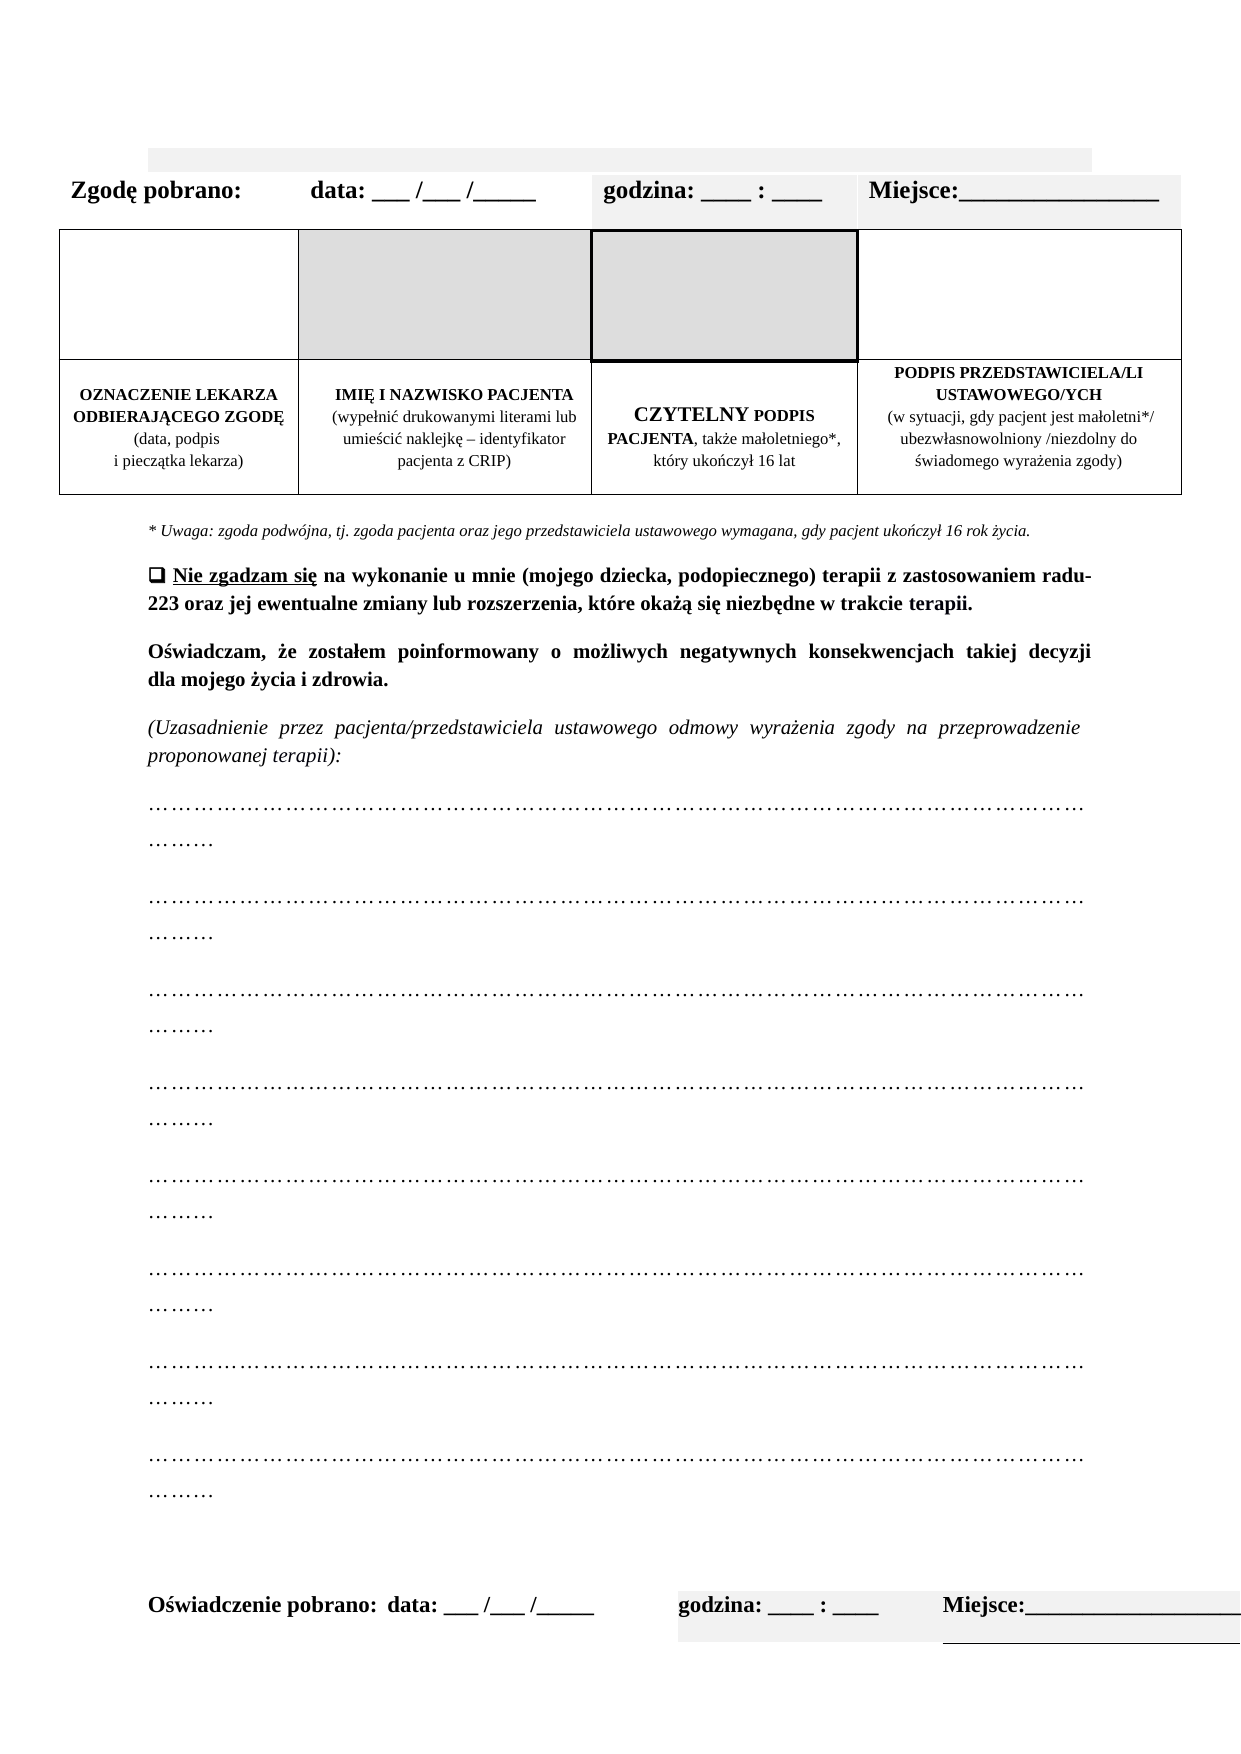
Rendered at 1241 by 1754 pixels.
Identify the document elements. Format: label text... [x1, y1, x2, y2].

table_cell OZNACZENIE LEKARZA ODBIERAJĄCEGO ZGODĘ (data, podpis i pieczątka lekarza) [60, 360, 298, 494]
table_header Zgodę pobrano: [59, 175, 299, 229]
text …………………………………………………………………………………………………………………... [148, 884, 1092, 944]
table_cell IMIĘ I NAZWISKO PACJENTA (wypełnić drukowanymi literami lub umieścić naklejkę – identyfikator pacjenta z CRIP) [299, 360, 591, 494]
text …………………………………………………………………………………………………………………... [148, 1163, 1092, 1223]
table_cell [60, 230, 298, 359]
text …………………………………………………………………………………………………………………... [148, 1256, 1092, 1316]
table_cell [593, 232, 856, 359]
table_header data: ___ /___ /_____ [299, 175, 592, 229]
table_header Miejsce:___________________ [943, 1591, 1240, 1642]
text …………………………………………………………………………………………………………………... [148, 1442, 1092, 1502]
table_cell [299, 230, 590, 359]
text (Uzasadnienie przez pacjenta/przedstawiciela ustawowego odmowy wyrażenia zgody na przeprowadzenie proponowanej terapii): [148, 715, 1092, 767]
table_cell [859, 230, 1181, 359]
table_cell PODPIS PRZEDSTAWICIELA/LI USTAWOWEGO/YCH (w sytuacji, gdy pacjent jest małoletni*/ ubezwłasnowolniony /niezdolny do świadomego wyrażenia zgody) [858, 360, 1181, 494]
text …………………………………………………………………………………………………………………... [148, 977, 1092, 1037]
text * Uwaga: zgoda podwójna, tj. zgoda pacjenta oraz jego przedstawiciela ustawowego wymagana, gdy pacjent ukończył 16 rok życia. [148, 520, 1092, 539]
table_header data: ___ /___ /_____ [387, 1591, 678, 1642]
text Oświadczam, że zostałem poinformowany o możliwych negatywnych konsekwencjach takiej decyzji dla mojego życia i zdrowia. [148, 639, 1092, 691]
table_header godzina: ____ : ____ [678, 1591, 943, 1642]
text  Nie zgadzam się na wykonanie u mnie (mojego dziecka, podopiecznego) terapii z zastosowaniem radu-223 oraz jej ewentualne zmiany lub rozszerzenia, które okażą się niezbędne w trakcie terapii. [148, 563, 1092, 615]
table_cell CZYTELNY PODPIS PACJENTA, także małoletniego*, który ukończył 16 lat [592, 363, 857, 494]
text …………………………………………………………………………………………………………………... [148, 1070, 1092, 1130]
text …………………………………………………………………………………………………………………... [148, 791, 1092, 851]
table_header Oświadczenie pobrano: [148, 1591, 387, 1642]
table_header godzina: ____ : ____ [592, 175, 857, 229]
table_header Miejsce:________________ [858, 175, 1181, 229]
text …………………………………………………………………………………………………………………... [148, 1349, 1092, 1409]
